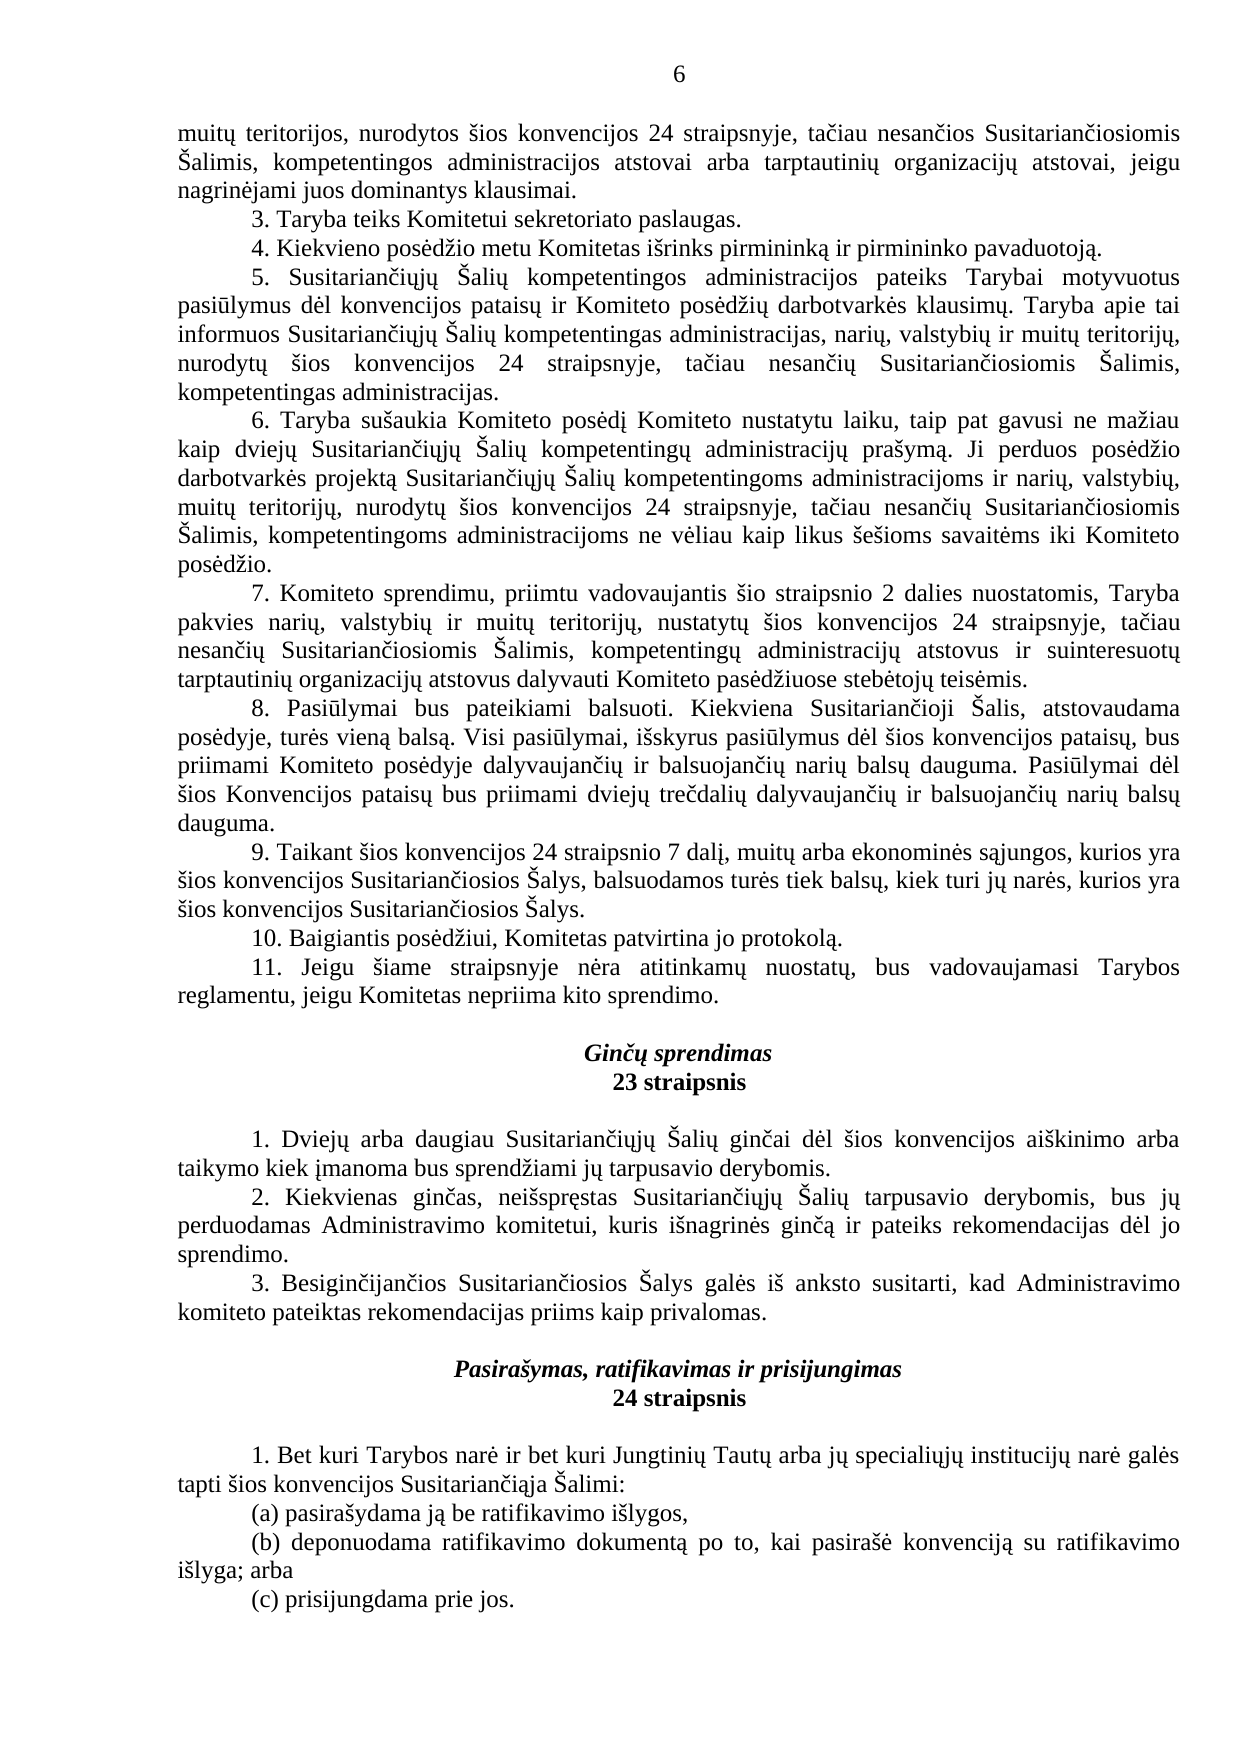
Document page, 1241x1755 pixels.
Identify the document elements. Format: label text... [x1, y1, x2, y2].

text 6. Taryba sušaukia Komiteto posėdį Komiteto nustatytu laiku, taip pat gavusi ne mažiau kaip dviejų Susitariančiųjų Šalių kompetentingų administracijų prašymą. Ji perduos posėdžio darbotvarkės projektą Susitariančiųjų Šalių kompetentingoms administracijoms ir narių, valstybių, muitų teritorijų, nurodytų šios konvencijos 24 straipsnyje, tačiau nesančių Susitariančiosiomis Šalimis, kompetentingoms administracijoms ne vėliau kaip likus šešioms savaitėms iki Komiteto posėdžio. [177, 406, 1181, 578]
text 4. Kiekvieno posėdžio metu Komitetas išrinks pirmininką ir pirmininko pavaduotoją. [177, 233, 1181, 262]
text 3. Taryba teiks Komitetui sekretoriato paslaugas. [177, 204, 1181, 233]
text 3. Besiginčijančios Susitariančiosios Šalys galės iš anksto susitarti, kad Administravimo komiteto pateiktas rekomendacijas priims kaip privalomas. [177, 1268, 1181, 1326]
text Pasirašymas, ratifikavimas ir prisijungimas [177, 1354, 1181, 1383]
text 10. Baigiantis posėdžiui, Komitetas patvirtina jo protokolą. [177, 923, 1181, 952]
text muitų teritorijos, nurodytos šios konvencijos 24 straipsnyje, tačiau nesančios Susitariančiosiomis Šalimis, kompetentingos administracijos atstovai arba tarptautinių organizacijų atstovai, jeigu nagrinėjami juos dominantys klausimai. [177, 118, 1181, 204]
text 23 straipsnis [177, 1067, 1181, 1096]
text 9. Taikant šios konvencijos 24 straipsnio 7 dalį, muitų arba ekonominės sąjungos, kurios yra šios konvencijos Susitariančiosios Šalys, balsuodamos turės tiek balsų, kiek turi jų narės, kurios yra šios konvencijos Susitariančiosios Šalys. [177, 837, 1181, 923]
text 1. Dviejų arba daugiau Susitariančiųjų Šalių ginčai dėl šios konvencijos aiškinimo arba taikymo kiek įmanoma bus sprendžiami jų tarpusavio derybomis. [177, 1124, 1181, 1182]
text 2. Kiekvienas ginčas, neišspręstas Susitariančiųjų Šalių tarpusavio derybomis, bus jų perduodamas Administravimo komitetui, kuris išnagrinės ginčą ir pateiks rekomendacijas dėl jo sprendimo. [177, 1182, 1181, 1268]
text 24 straipsnis [177, 1383, 1181, 1412]
text 5. Susitariančiųjų Šalių kompetentingos administracijos pateiks Tarybai motyvuotus pasiūlymus dėl konvencijos pataisų ir Komiteto posėdžių darbotvarkės klausimų. Taryba apie tai informuos Susitariančiųjų Šalių kompetentingas administracijas, narių, valstybių ir muitų teritorijų, nurodytų šios konvencijos 24 straipsnyje, tačiau nesančių Susitariančiosiomis Šalimis, kompetentingas administracijas. [177, 262, 1181, 406]
text 7. Komiteto sprendimu, priimtu vadovaujantis šio straipsnio 2 dalies nuostatomis, Taryba pakvies narių, valstybių ir muitų teritorijų, nustatytų šios konvencijos 24 straipsnyje, tačiau nesančių Susitariančiosiomis Šalimis, kompetentingų administracijų atstovus ir suinteresuotų tarptautinių organizacijų atstovus dalyvauti Komiteto pasėdžiuose stebėtojų teisėmis. [177, 578, 1181, 693]
text Ginčų sprendimas [177, 1038, 1181, 1067]
text (c) prisijungdama prie jos. [177, 1584, 1181, 1613]
text 8. Pasiūlymai bus pateikiami balsuoti. Kiekviena Susitariančioji Šalis, atstovaudama posėdyje, turės vieną balsą. Visi pasiūlymai, išskyrus pasiūlymus dėl šios konvencijos pataisų, bus priimami Komiteto posėdyje dalyvaujančių ir balsuojančių narių balsų dauguma. Pasiūlymai dėl šios Konvencijos pataisų bus priimami dviejų trečdalių dalyvaujančių ir balsuojančių narių balsų dauguma. [177, 693, 1181, 837]
text 11. Jeigu šiame straipsnyje nėra atitinkamų nuostatų, bus vadovaujamasi Tarybos reglamentu, jeigu Komitetas nepriima kito sprendimo. [177, 952, 1181, 1009]
text (a) pasirašydama ją be ratifikavimo išlygos, [177, 1498, 1181, 1527]
text (b) deponuodama ratifikavimo dokumentą po to, kai pasirašė konvenciją su ratifikavimo išlyga; arba [177, 1527, 1181, 1584]
text 1. Bet kuri Tarybos narė ir bet kuri Jungtinių Tautų arba jų specialiųjų institucijų narė galės tapti šios konvencijos Susitariančiąja Šalimi: [177, 1441, 1181, 1498]
